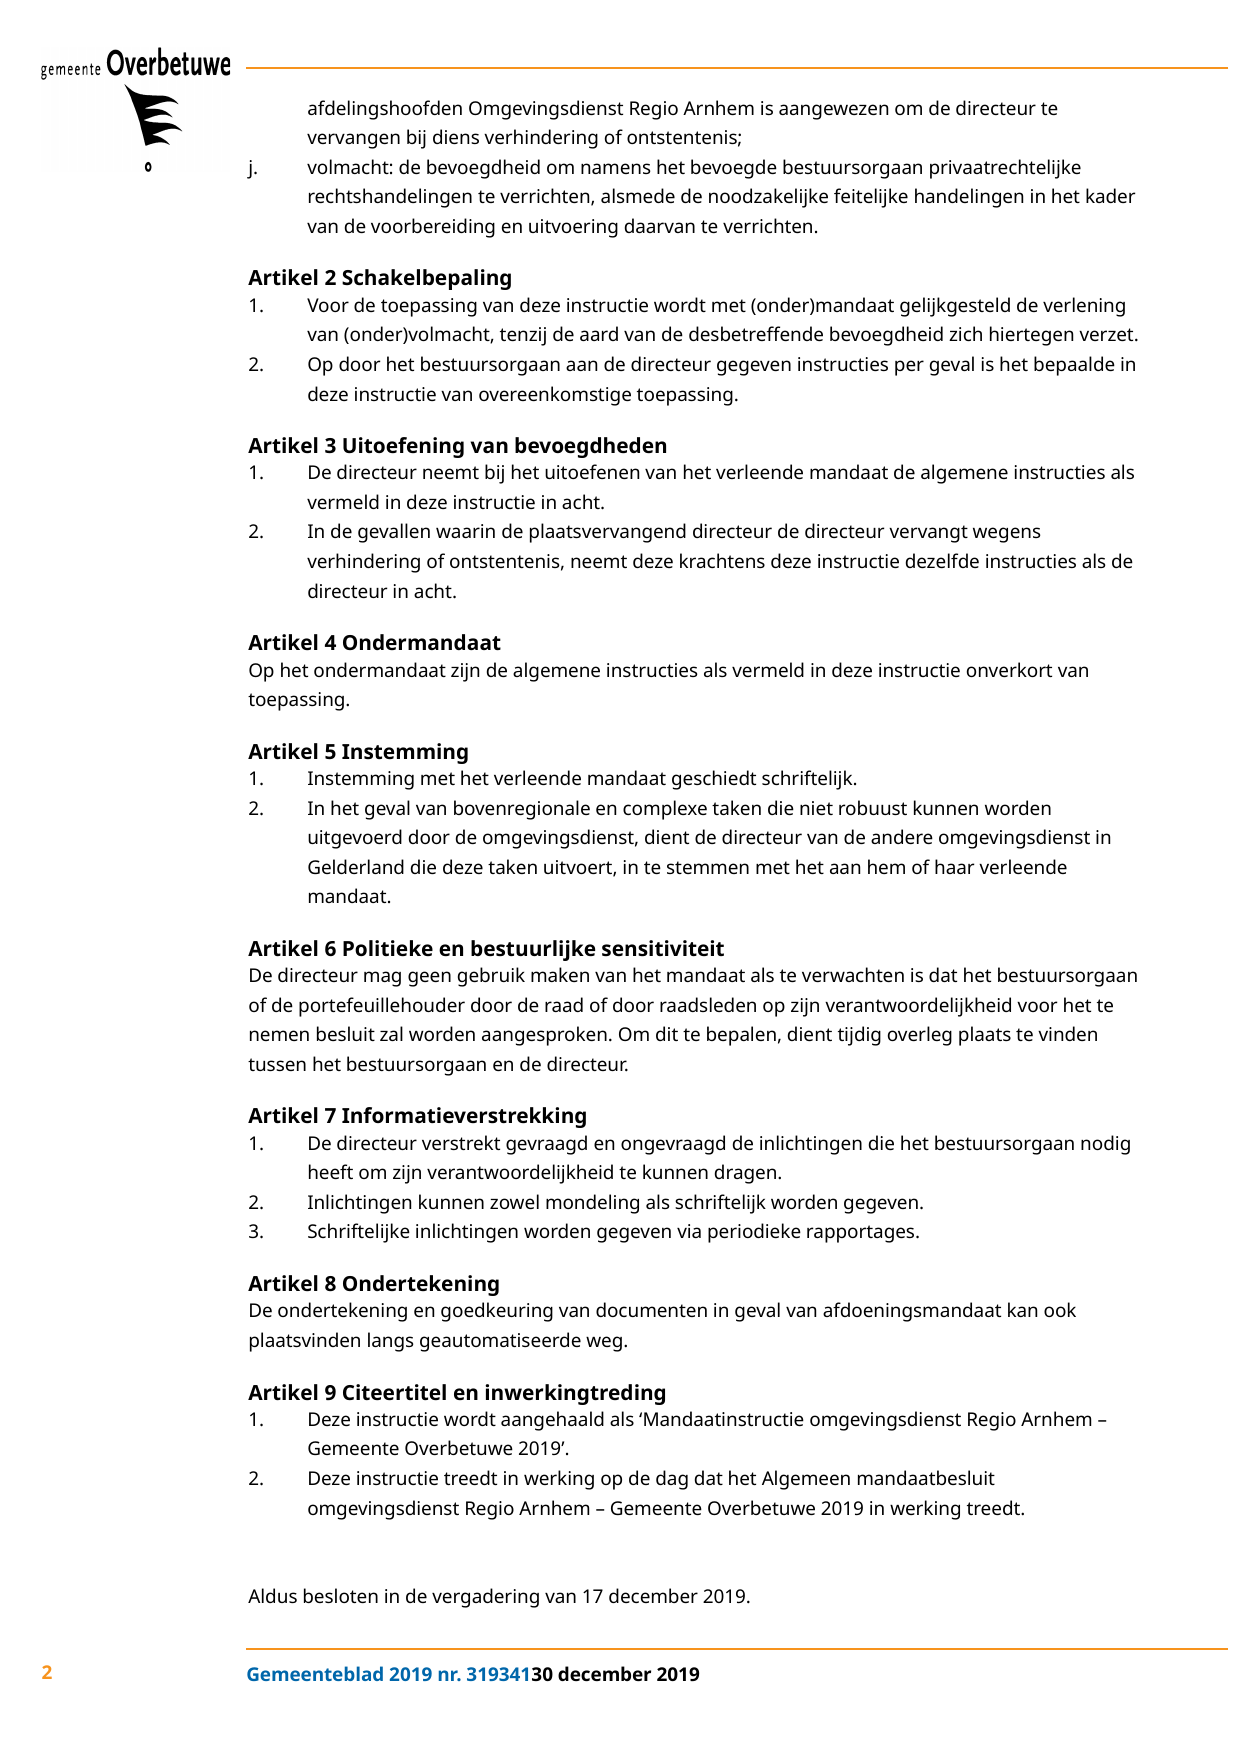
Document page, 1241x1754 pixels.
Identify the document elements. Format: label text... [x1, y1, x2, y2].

text Aldus besloten in de vergadering van 17 december 2019. [248, 1583, 1152, 1609]
text Artikel 3 Uitoefening van bevoegdheden [248, 431, 1152, 459]
text Artikel 2 Schakelbepaling [248, 263, 1152, 292]
list volmacht: de bevoegdheid om namens het bevoegde bestuursorgaan privaatrechtelijke rechtshandelingen te verrichten, alsmede de noodzakelijke feitelijke handelingen in het kader van de voorbereiding en uitvoering daarvan te verrichten. [248, 154, 1152, 239]
text Artikel 6 Politieke en bestuurlijke sensitiviteit [248, 934, 1152, 962]
list In de gevallen waarin de plaatsvervangend directeur de directeur vervangt wegens verhindering of ontstentenis, neemt deze krachtens deze instructie dezelfde instructies als de directeur in acht. [248, 519, 1152, 604]
text Artikel 4 Ondermandaat [248, 628, 1152, 657]
list Deze instructie wordt aangehaald als ‘Mandaatinstructie omgevingsdienst Regio Arnhem – Gemeente Overbetuwe 2019’. [248, 1406, 1152, 1461]
list Inlichtingen kunnen zowel mondeling als schriftelijk worden gegeven. [248, 1189, 1152, 1215]
list Instemming met het verleende mandaat geschiedt schriftelijk. [248, 765, 1152, 791]
picture [41, 47, 231, 172]
text Artikel 9 Citeertitel en inwerkingtreding [248, 1378, 1152, 1406]
text De directeur mag geen gebruik maken van het mandaat als te verwachten is dat het bestuursorgaan of de portefeuillehouder door de raad of door raadsleden op zijn verantwoordelijkheid voor het te nemen besluit zal worden aangesproken. Om dit te bepalen, dient tijdig overleg plaats te vinden tussen het bestuursorgaan en de directeur. [248, 962, 1152, 1077]
list Schriftelijke inlichtingen worden gegeven via periodieke rapportages. [248, 1219, 1152, 1244]
text Artikel 8 Ondertekening [248, 1269, 1152, 1298]
text De ondertekening en goedkeuring van documenten in geval van afdoeningsmandaat kan ook plaatsvinden langs geautomatiseerde weg. [248, 1298, 1152, 1353]
list Op door het bestuursorgaan aan de directeur gegeven instructies per geval is het bepaalde in deze instructie van overeenkomstige toepassing. [248, 351, 1152, 406]
list Deze instructie treedt in werking op de dag dat het Algemeen mandaatbesluit omgevingsdienst Regio Arnhem – Gemeente Overbetuwe 2019 in werking treedt. [248, 1465, 1152, 1521]
text Op het ondermandaat zijn de algemene instructies als vermeld in deze instructie onverkort van toepassing. [248, 657, 1152, 712]
list De directeur neemt bij het uitoefenen van het verleende mandaat de algemene instructies als vermeld in deze instructie in acht. [248, 459, 1152, 515]
text Artikel 5 Instemming [248, 737, 1152, 765]
list afdelingshoofden Omgevingsdienst Regio Arnhem is aangewezen om de directeur te vervangen bij diens verhindering of ontstentenis; [248, 95, 1152, 150]
list De directeur verstrekt gevraagd en ongevraagd de inlichtingen die het bestuursorgaan nodig heeft om zijn verantwoordelijkheid te kunnen dragen. [248, 1130, 1152, 1185]
list Voor de toepassing van deze instructie wordt met (onder)mandaat gelijkgesteld de verlening van (onder)volmacht, tenzij de aard van de desbetreffende bevoegdheid zich hiertegen verzet. [248, 292, 1152, 347]
list In het geval van bovenregionale en complexe taken die niet robuust kunnen worden uitgevoerd door de omgevingsdienst, dient de directeur van de andere omgevingsdienst in Gelderland die deze taken uitvoert, in te stemmen met het aan hem of haar verleende mandaat. [248, 795, 1152, 909]
text Artikel 7 Informatieverstrekking [248, 1102, 1152, 1130]
